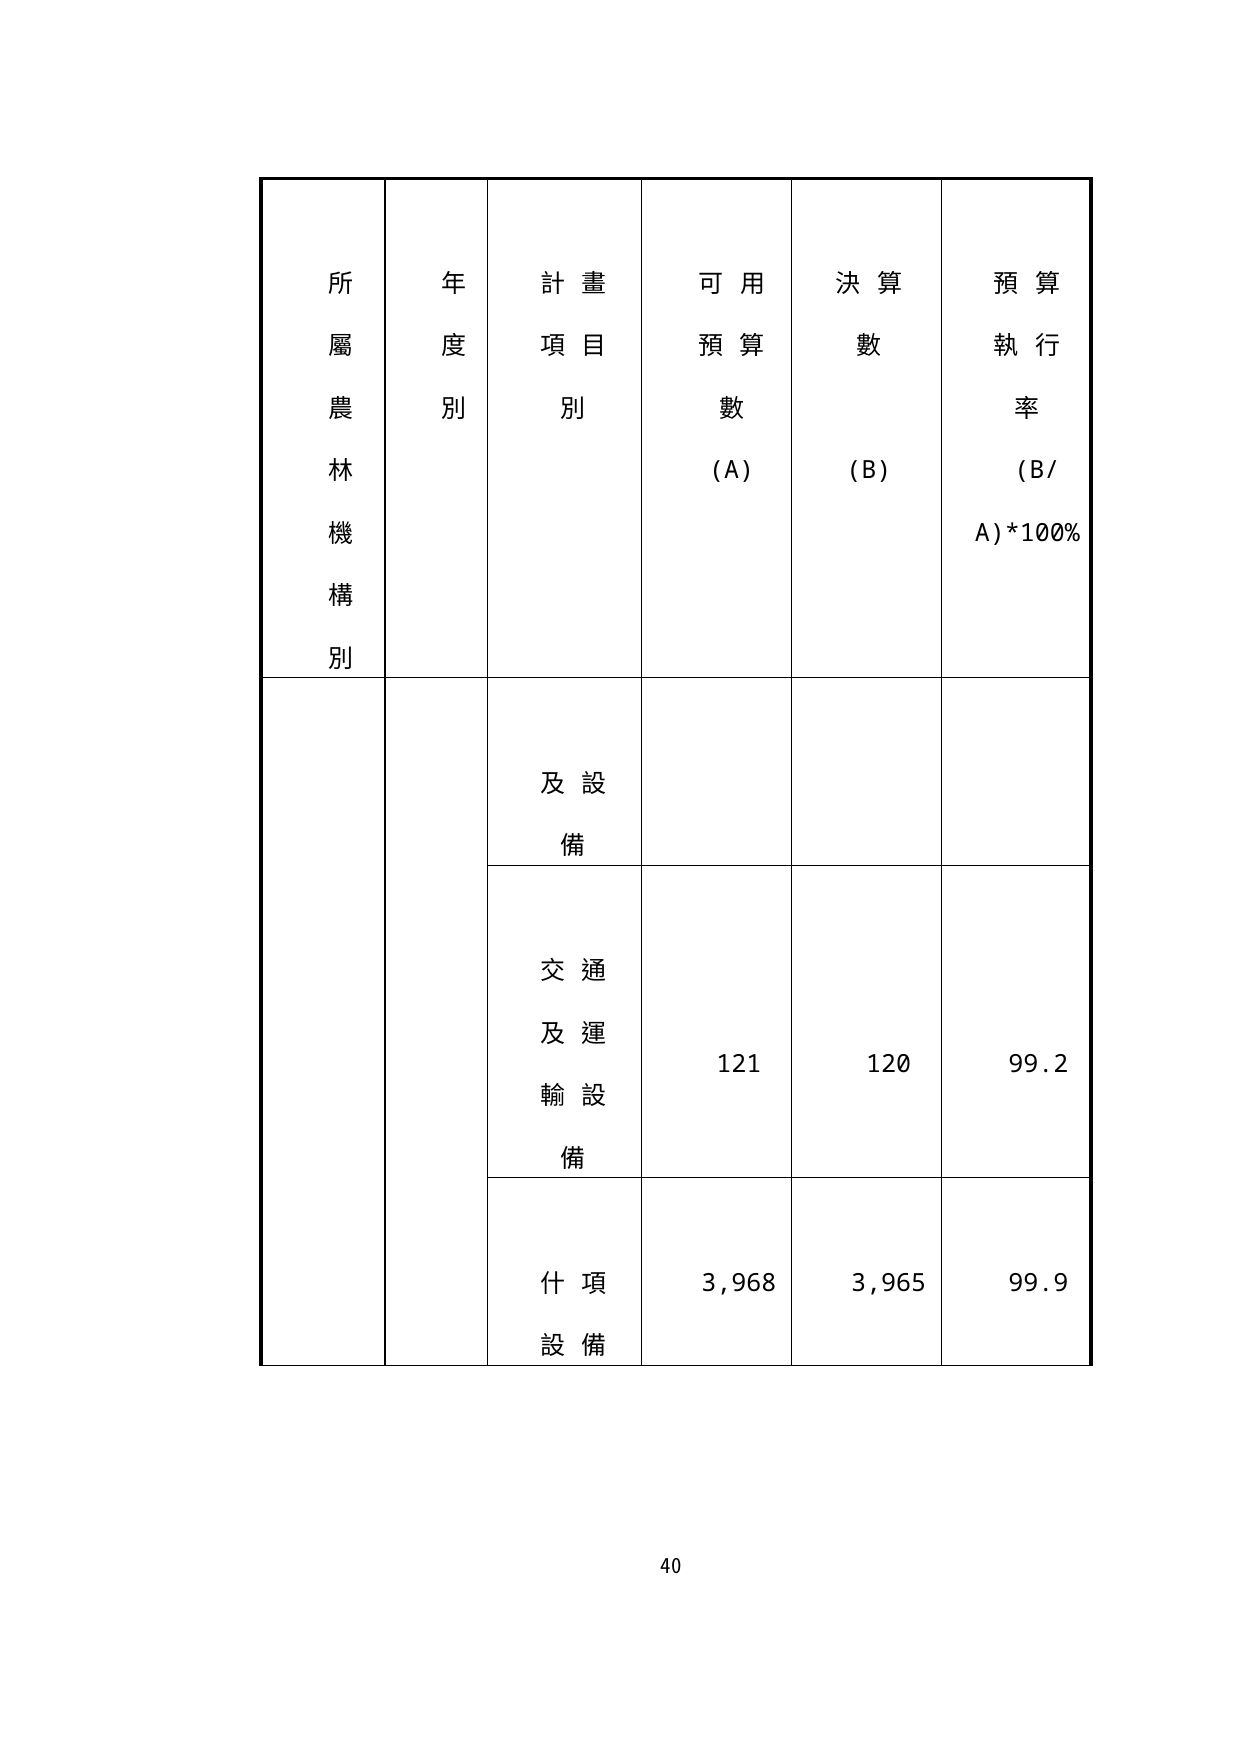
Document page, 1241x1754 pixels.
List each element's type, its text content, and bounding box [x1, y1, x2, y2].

table_cell 什項設備 [488, 1178, 641, 1365]
table_cell [792, 678, 941, 865]
table_cell 99.2 [942, 866, 1089, 1177]
table_cell 120 [792, 866, 941, 1177]
table_cell [642, 678, 791, 865]
table_cell [263, 678, 384, 1365]
table_header 計畫 項目別 [488, 180, 641, 677]
table_cell [386, 678, 487, 1365]
table_cell 交通及運輸設備 [488, 866, 641, 1177]
table_header 預算 執行率 (B/A)*100% [942, 180, 1089, 677]
table_header 可用 預算數 (A) [642, 180, 791, 677]
table_header 決算數 (B) [792, 180, 941, 677]
table_cell 121 [642, 866, 791, 1177]
table_cell 99.9 [942, 1178, 1089, 1365]
table_cell 及設備 [488, 678, 641, 865]
table_cell 3,965 [792, 1178, 941, 1365]
table_header 所屬農林 機構別 [263, 180, 384, 677]
table_header 年度別 [386, 180, 487, 677]
table_cell [942, 678, 1089, 865]
table_cell 3,968 [642, 1178, 791, 1365]
